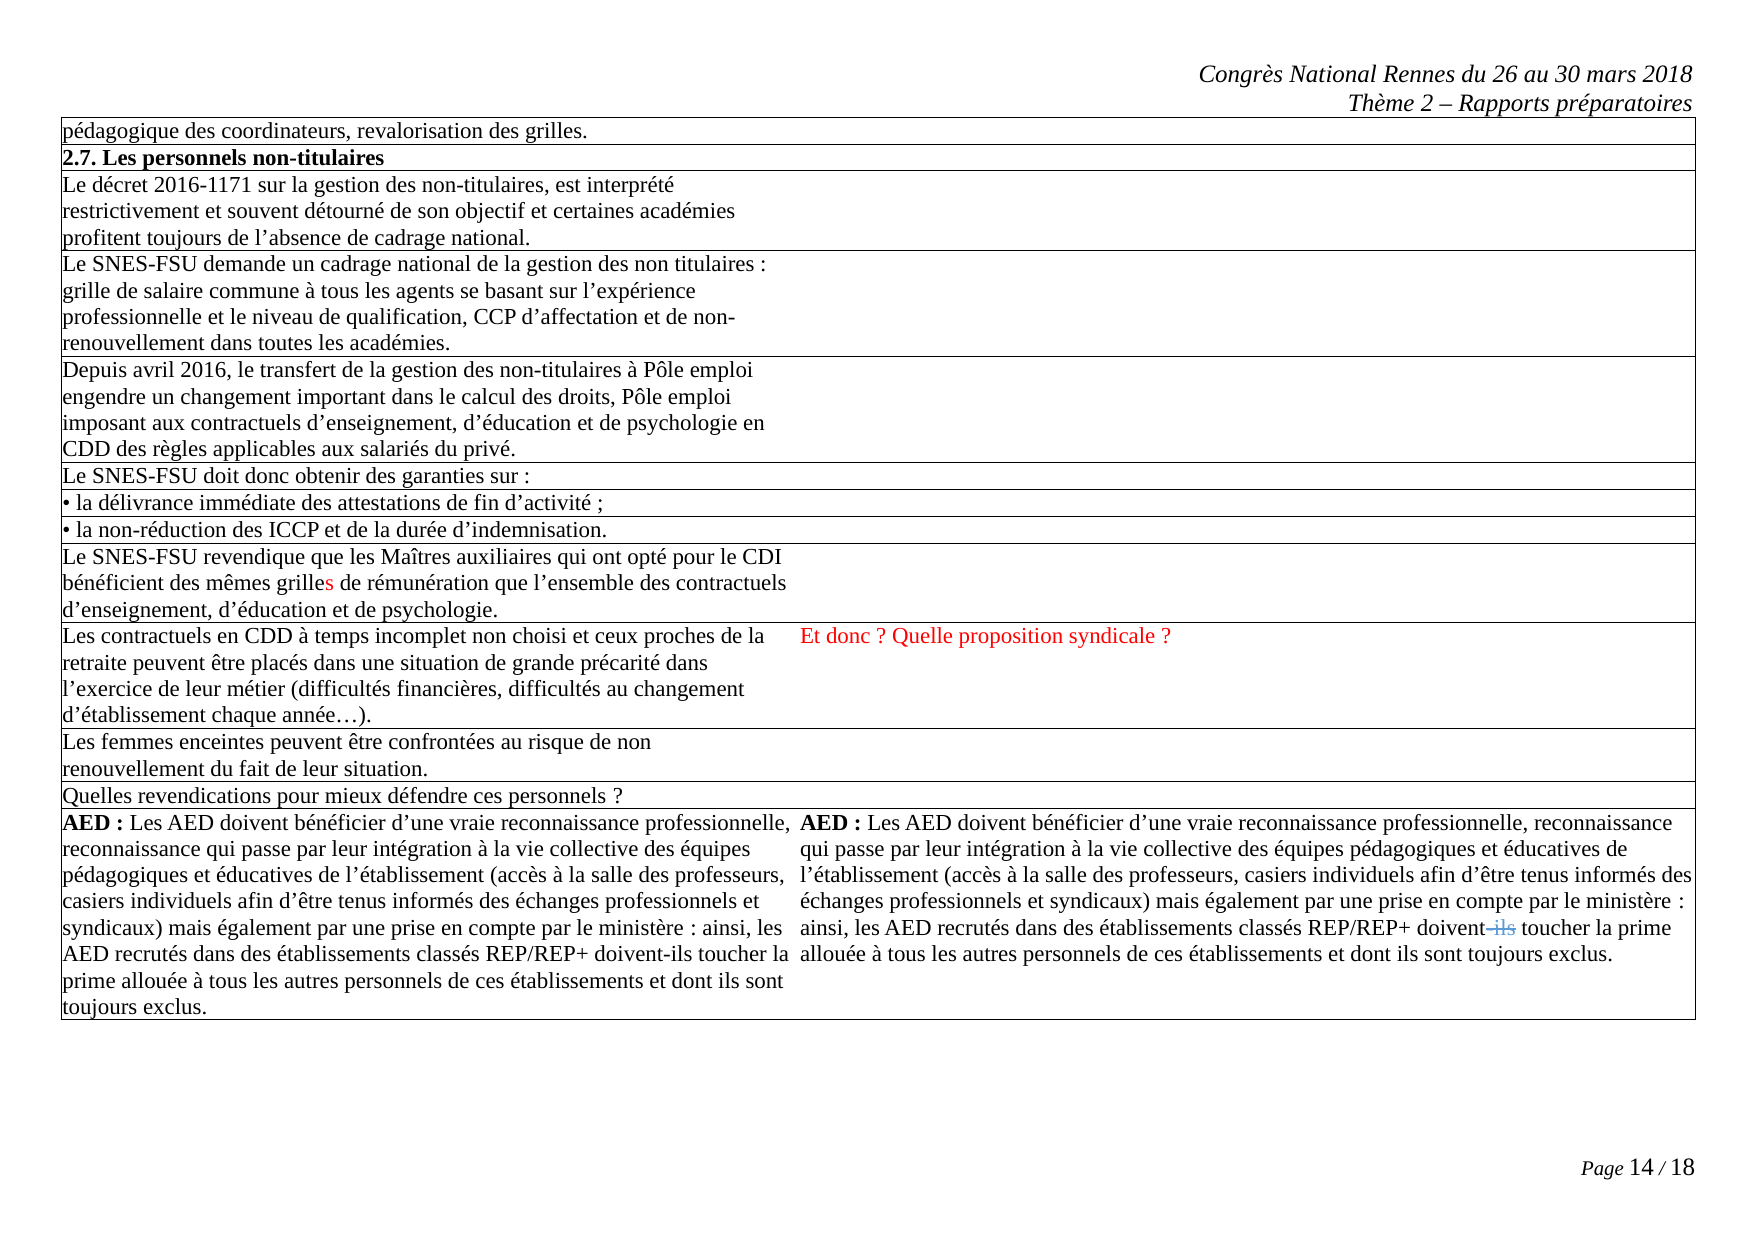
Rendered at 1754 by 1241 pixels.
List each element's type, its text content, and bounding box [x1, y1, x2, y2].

table_cell pédagogique des coordinateurs, revalorisation des grilles. [62, 118, 799, 143]
table_cell • la non-réduction des ICCP et de la durée d’indemnisation. [62, 517, 799, 542]
table_cell [799, 517, 1695, 542]
table_cell Le SNES-FSU demande un cadrage national de la gestion des non titulaires : grille de salaire commune à tous les agents se basant sur l’expérience professionnelle et le niveau de qualification, CCP d’affectation et de non-renouvellement dans toutes les académies. [62, 251, 799, 356]
table_cell [799, 544, 1695, 622]
table_cell [799, 171, 1695, 250]
table_cell Le SNES-FSU doit donc obtenir des garanties sur : [62, 463, 799, 489]
table_cell Le décret 2016-1171 sur la gestion des non-titulaires, est interprété restrictivement et souvent détourné de son objectif et certaines académies profitent toujours de l’absence de cadrage national. [62, 171, 799, 250]
table_cell Les femmes enceintes peuvent être confrontées au risque de non renouvellement du fait de leur situation. [62, 729, 799, 781]
table_cell [799, 782, 1695, 808]
table_cell AED : Les AED doivent bénéficier d’une vraie reconnaissance professionnelle, reconnaissance qui passe par leur intégration à la vie collective des équipes pédagogiques et éducatives de l’établissement (accès à la salle des professeurs, casiers individuels afin d’être tenus informés des échanges professionnels et syndicaux) mais également par une prise en compte par le ministère : ainsi, les AED recrutés dans des établissements classés REP/REP+ doivent-ils toucher la prime allouée à tous les autres personnels de ces établissements et dont ils sont toujours exclus. [62, 809, 799, 1019]
table_cell Et donc ? Quelle proposition syndicale ? [799, 623, 1695, 728]
table_cell 2.7. Les personnels non-titulaires [62, 145, 799, 170]
table_cell Les contractuels en CDD à temps incomplet non choisi et ceux proches de la retraite peuvent être placés dans une situation de grande précarité dans l’exercice de leur métier (difficultés financières, difficultés au changement d’établissement chaque année…). [62, 623, 799, 728]
table_cell [799, 490, 1695, 516]
table_cell Quelles revendications pour mieux défendre ces personnels ? [62, 782, 799, 808]
table_cell [799, 118, 1695, 143]
table_cell [799, 729, 1695, 781]
table_cell Le SNES-FSU revendique que les Maîtres auxiliaires qui ont opté pour le CDI bénéficient des mêmes grilles de rémunération que l’ensemble des contractuels d’enseignement, d’éducation et de psychologie. [62, 544, 799, 622]
table_cell [799, 357, 1695, 462]
table_cell [799, 145, 1695, 170]
table_cell AED : Les AED doivent bénéficier d’une vraie reconnaissance professionnelle, reconnaissance qui passe par leur intégration à la vie collective des équipes pédagogiques et éducatives de l’établissement (accès à la salle des professeurs, casiers individuels afin d’être tenus informés des échanges professionnels et syndicaux) mais également par une prise en compte par le ministère : ainsi, les AED recrutés dans des établissements classés REP/REP+ doivent-ils toucher la prime allouée à tous les autres personnels de ces établissements et dont ils sont toujours exclus. [799, 809, 1695, 1019]
table_cell • la délivrance immédiate des attestations de fin d’activité ; [62, 490, 799, 516]
table_cell [799, 463, 1695, 489]
table_cell [799, 251, 1695, 356]
table_cell Depuis avril 2016, le transfert de la gestion des non-titulaires à Pôle emploi engendre un changement important dans le calcul des droits, Pôle emploi imposant aux contractuels d’enseignement, d’éducation et de psychologie en CDD des règles applicables aux salariés du privé. [62, 357, 799, 462]
